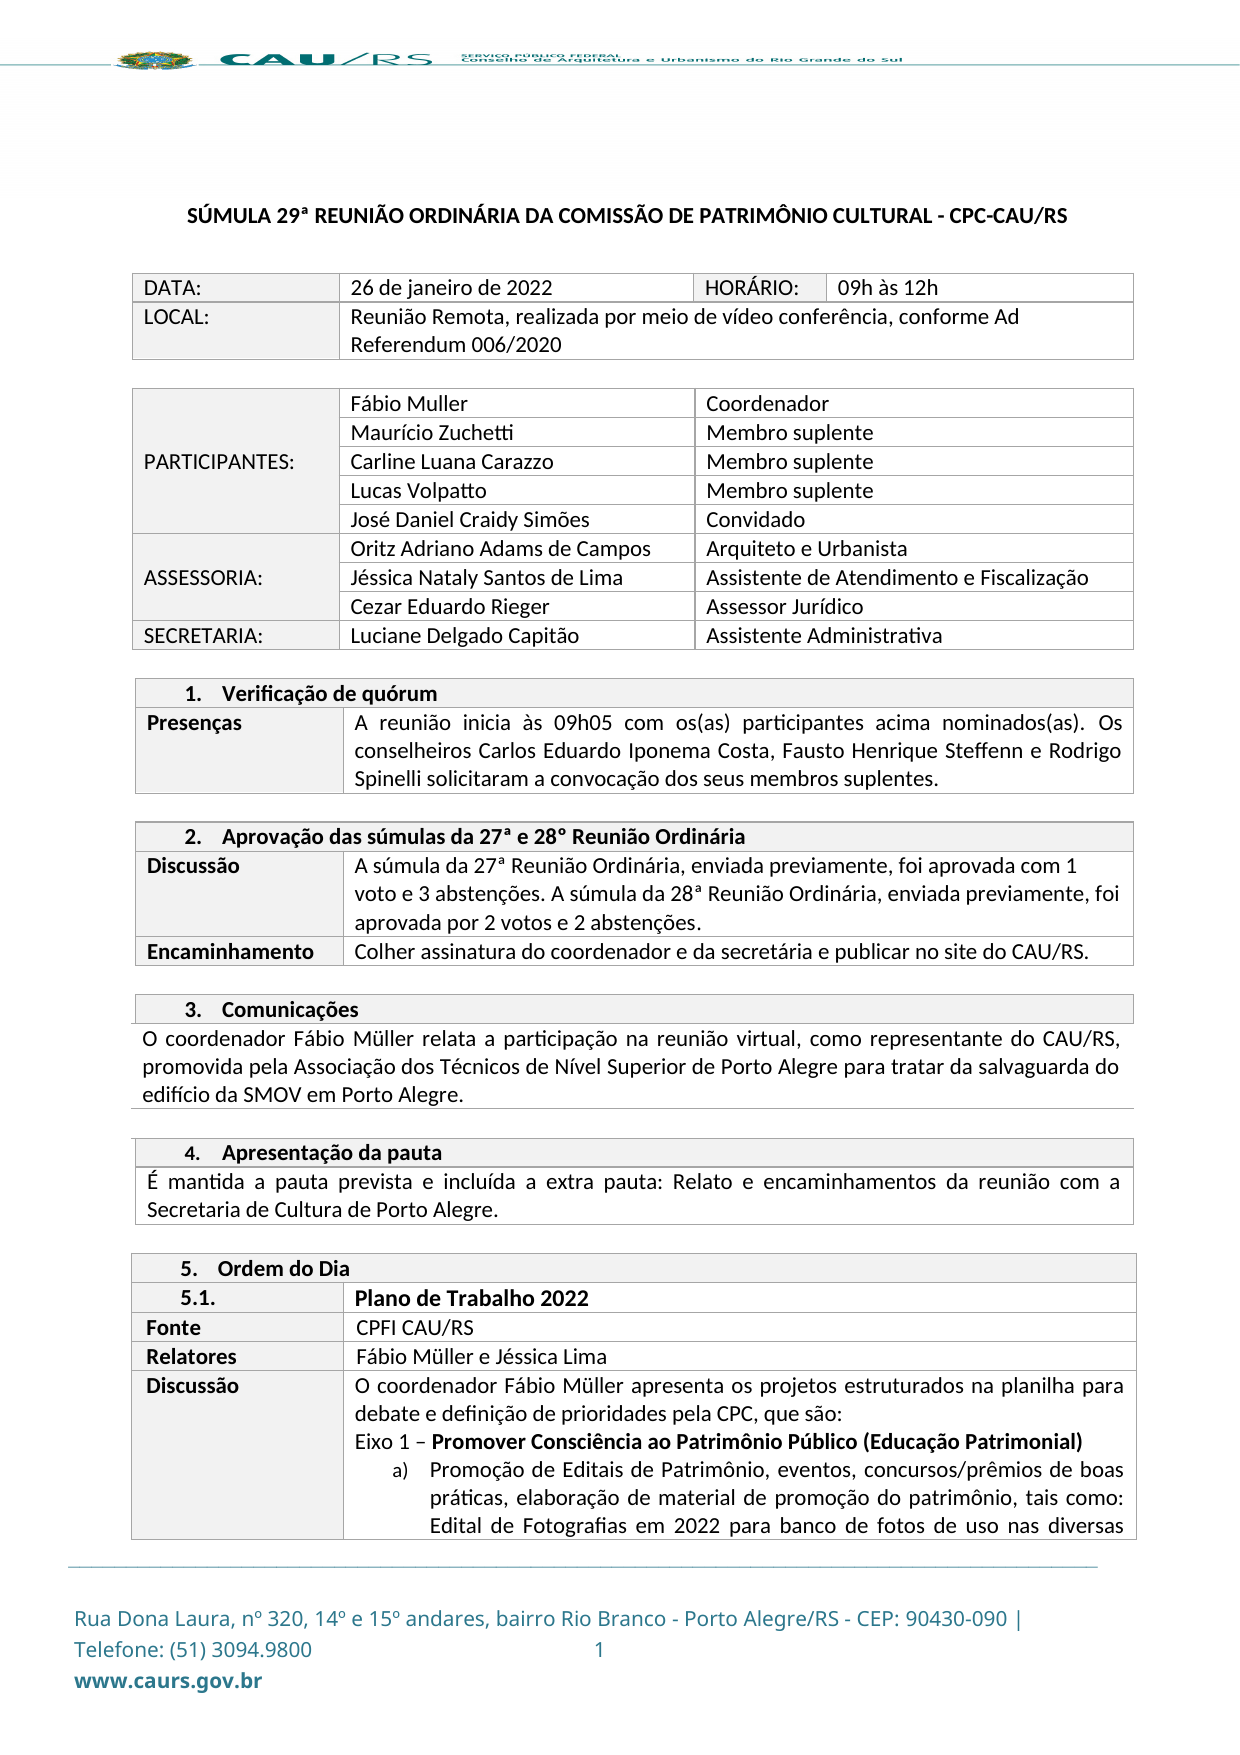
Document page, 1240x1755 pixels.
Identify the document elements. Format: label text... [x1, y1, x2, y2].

table_cell Membro suplente [696, 447, 1133, 475]
table_cell Oritz Adriano Adams de Campos [340, 534, 694, 562]
table_cell Aprovação das súmulas da 27ª e 28º Reunião Ordinária [136, 823, 1133, 851]
table_cell Membro suplente [696, 476, 1133, 504]
table_cell É mantida a pauta prevista e incluída a extra pauta: Relato e encaminhamentos da reunião com a Secretaria de Cultura de Porto Alegre. [136, 1168, 1133, 1223]
table_header [131, 678, 135, 707]
table_cell Comunicações [136, 995, 1133, 1023]
table_cell Plano de Trabalho 2022 [344, 1283, 1136, 1312]
table_cell Colher assinatura do coordenador e da secretária e publicar no site do CAU/RS. [344, 937, 1133, 965]
table_cell [132, 1283, 343, 1312]
table_cell O coordenador Fábio Müller apresenta os projetos estruturados na planilha para debate e definição de prioridades pela CPC, que são: Eixo 1 – Promover Consciência ao Patrimônio Público (Educação Patrimonial) Promoção de Editais de Patrimônio, eventos, concursos/prêmios de boas práticas, elaboração de material de promoção do patrimônio, tais como: Edital de Fotografias em 2022 para banco de fotos de uso nas diversas [344, 1371, 1136, 1539]
table_cell [131, 936, 135, 965]
table_cell Apresentação da pauta [136, 1139, 1133, 1166]
table_cell Membro suplente [696, 418, 1133, 446]
table_cell [131, 793, 136, 821]
table_cell O coordenador Fábio Müller relata a participação na reunião virtual, como representante do CAU/RS, promovida pela Associação dos Técnicos de Nível Superior de Porto Alegre para tratar da salvaguarda do edifício da SMOV em Porto Alegre. [131, 1024, 1133, 1108]
text SÚMULA 29ª REUNIÃO ORDINÁRIA DA COMISSÃO DE PATRIMÔNIO CULTURAL - CPC-CAU/RS [162, 201, 1093, 229]
table_header Fábio Muller [340, 389, 694, 417]
table_cell A súmula da 27ª Reunião Ordinária, enviada previamente, foi aprovada com 1 voto e 3 abstenções. A súmula da 28ª Reunião Ordinária, enviada previamente, foi aprovada por 2 votos e 2 abstenções. [344, 852, 1133, 936]
table_header PARTICIPANTES: [133, 389, 339, 533]
table_cell Luciane Delgado Capitão [340, 621, 694, 649]
table_cell Fonte [132, 1313, 343, 1341]
table_header Ordem do Dia [132, 1254, 1136, 1282]
table_cell Discussão [132, 1371, 343, 1539]
table_cell CPFI CAU/RS [344, 1313, 1136, 1341]
table_header HORÁRIO: [694, 274, 826, 301]
table_header Verificação de quórum [136, 679, 1133, 707]
table_cell Fábio Müller e Jéssica Lima [344, 1342, 1136, 1370]
table_cell José Daniel Craidy Simões [340, 505, 694, 533]
table_cell A reunião inicia às 09h05 com os(as) participantes acima nominados(as). Os conselheiros Carlos Eduardo Iponema Costa, Fausto Henrique Steffenn e Rodrigo Spinelli solicitaram a convocação dos seus membros suplentes. [344, 708, 1133, 792]
table_cell Jéssica Nataly Santos de Lima [340, 563, 694, 591]
table_cell [131, 994, 135, 1023]
table_cell [131, 1109, 1133, 1137]
table_header 09h às 12h [827, 274, 1133, 301]
table_cell [131, 965, 136, 994]
table_cell Encaminhamento [136, 937, 343, 965]
table_cell Presenças [136, 708, 343, 792]
table_cell Cezar Eduardo Rieger [340, 592, 694, 620]
table_cell Arquiteto e Urbanista [696, 534, 1133, 562]
table_header DATA: [133, 274, 339, 301]
table_header Coordenador [696, 389, 1133, 417]
table_cell Assistente de Atendimento e Fiscalização [696, 563, 1133, 591]
table_cell [131, 1166, 135, 1223]
table_cell Carline Luana Carazzo [340, 447, 694, 475]
table_cell ASSESSORIA: [133, 534, 339, 620]
table_cell [131, 707, 135, 792]
table_cell [136, 966, 1133, 994]
table_cell LOCAL: [133, 303, 339, 358]
table_cell Convidado [696, 505, 1133, 533]
table_cell SECRETARIA: [133, 621, 339, 649]
table_cell Reunião Remota, realizada por meio de vídeo conferência, conforme Ad Referendum 006/2020 [340, 303, 1133, 358]
table_cell Assistente Administrativa [696, 621, 1133, 649]
table_cell [131, 1139, 135, 1166]
table_cell [136, 794, 1133, 821]
table_cell Lucas Volpatto [340, 476, 694, 504]
table_header 26 de janeiro de 2022 [340, 274, 693, 301]
table_cell Discussão [136, 852, 343, 936]
table_cell Assessor Jurídico [696, 592, 1133, 620]
table_cell [131, 851, 135, 936]
table_cell [131, 821, 135, 851]
table_cell Maurício Zuchetti [340, 418, 694, 446]
table_cell Relatores [132, 1342, 343, 1370]
